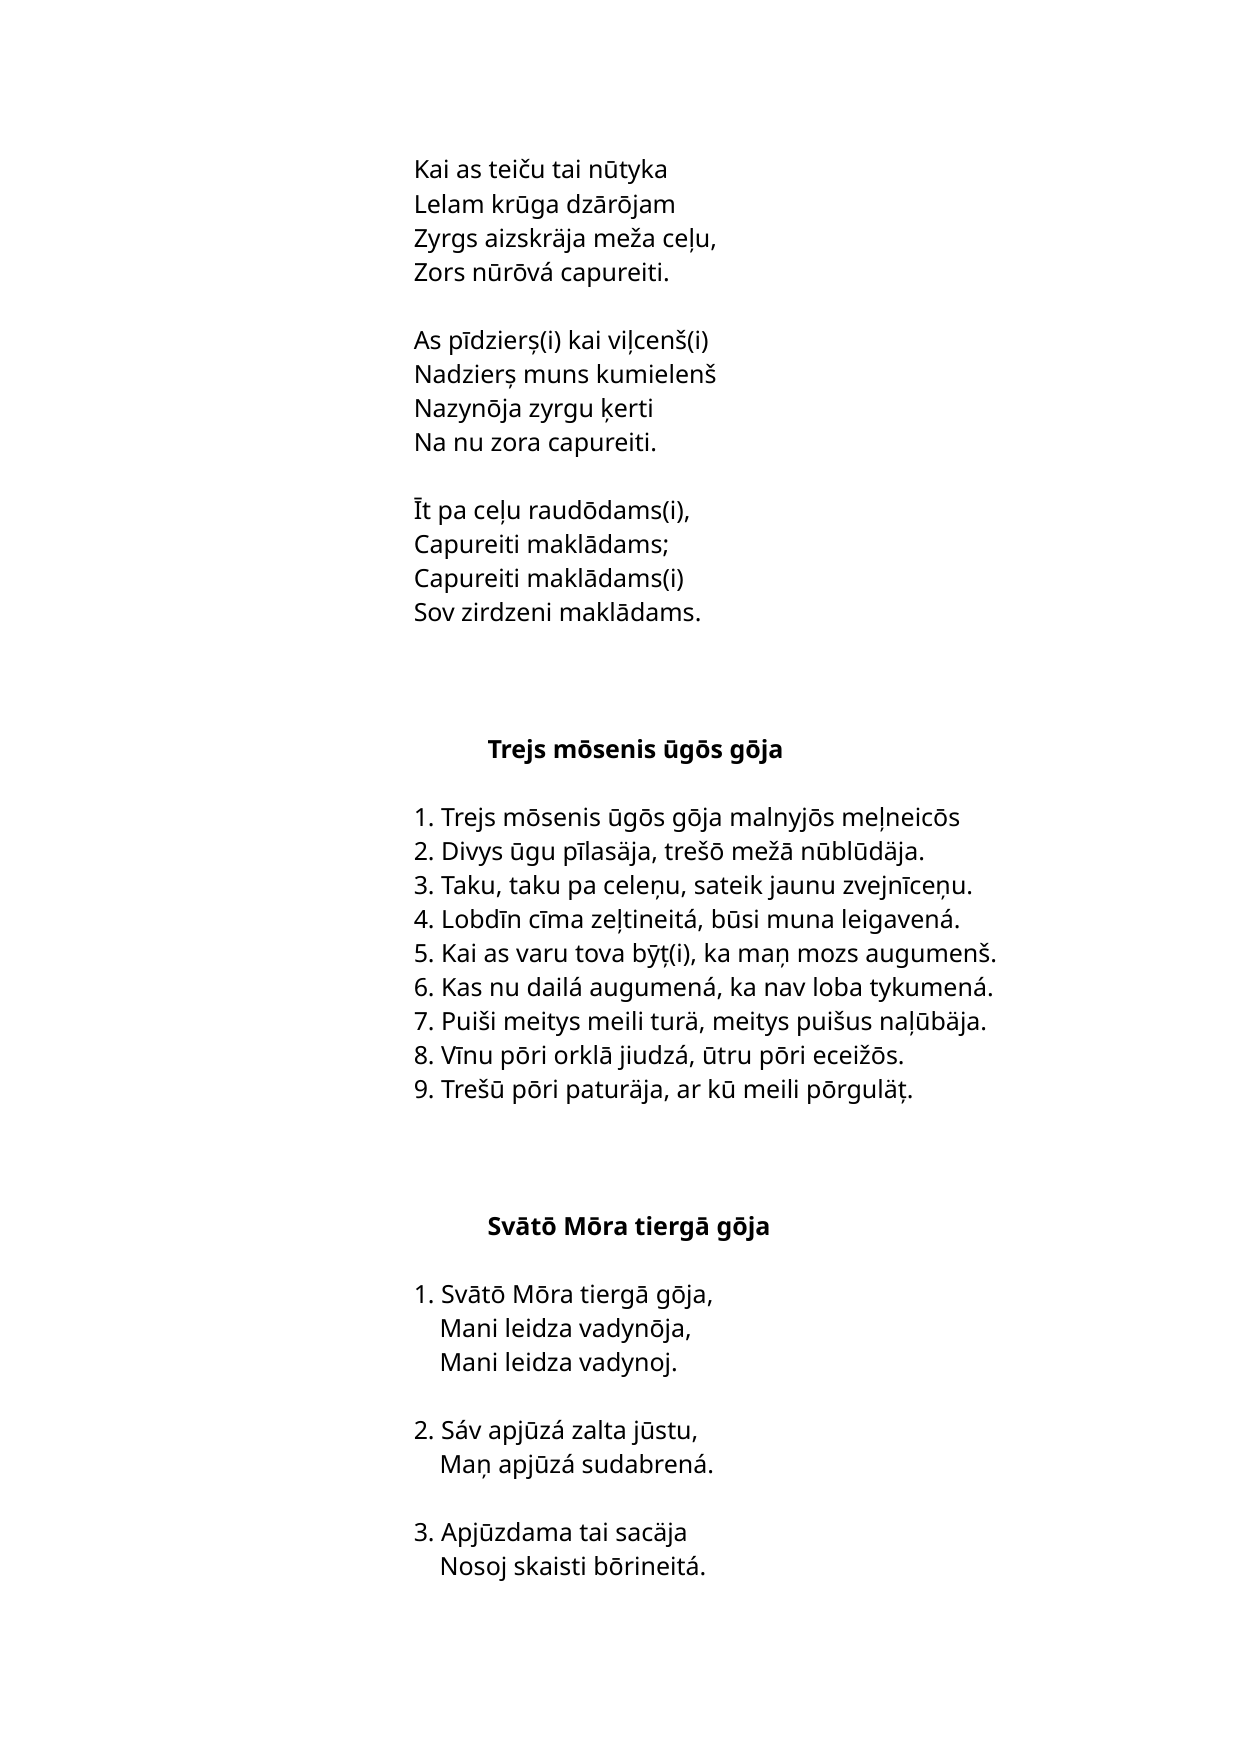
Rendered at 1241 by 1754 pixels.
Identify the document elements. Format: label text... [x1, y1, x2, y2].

text Maņ apjūzá sudabrená. [413, 1447, 1122, 1481]
text Trejs mōsenis ūgōs gōja [413, 731, 1122, 765]
text 7. Puiši meitys meili turä, meitys puišus naļūbäja. [413, 1004, 1122, 1038]
text 2. Divys ūgu pīlasäja, trešō mežā nūblūdäja. [413, 833, 1122, 867]
text Capureiti maklādams(i) [413, 561, 1122, 595]
text 1. Svātō Mōra tiergā gōja, [413, 1276, 1122, 1310]
text Zors nūrōvá capureiti. [413, 254, 1122, 288]
text 9. Trešū pōri paturäja, ar kū meili pōrguläț. [413, 1072, 1122, 1106]
text Nosoj skaisti bōrineitá. [413, 1549, 1122, 1583]
text Mani leidza vadynoj. [413, 1344, 1122, 1378]
text 6. Kas nu dailá augumená, ka nav loba tykumená. [413, 970, 1122, 1004]
text Na nu zora capureiti. [413, 425, 1122, 459]
text Nazynōja zyrgu ķerti [413, 391, 1122, 425]
text Sov zirdzeni maklādams. [413, 595, 1122, 629]
text Īt pa ceļu raudōdams(i), [413, 493, 1122, 527]
text Svātō Mōra tiergā gōja [413, 1208, 1122, 1242]
text 8. Vīnu pōri orklā jiudzá, ūtru pōri eceižōs. [413, 1038, 1122, 1072]
text As pīdzierș(i) kai viļcenš(i) [413, 322, 1122, 357]
text Nadzierș muns kumielenš [413, 357, 1122, 391]
text 3. Apjūzdama tai sacäja [413, 1515, 1122, 1549]
text 4. Lobdīn cīma zeļtineitá, būsi muna leigavená. [413, 902, 1122, 936]
text 1. Trejs mōsenis ūgōs gōja malnyjōs meļneicōs [413, 799, 1122, 833]
text Zyrgs aizskräja meža ceļu, [413, 220, 1122, 254]
text Lelam krūga dzārōjam [413, 186, 1122, 220]
text 2. Sáv apjūzá zalta jūstu, [413, 1412, 1122, 1447]
text 3. Taku, taku pa celeņu, sateik jaunu zvejnīceņu. [413, 867, 1122, 902]
text Mani leidza vadynōja, [413, 1310, 1122, 1344]
text Capureiti maklādams; [413, 527, 1122, 561]
text 5. Kai as varu tova bȳț(i), ka maņ mozs augumenš. [413, 936, 1122, 970]
text Kai as teiču tai nūtyka [413, 152, 1122, 186]
